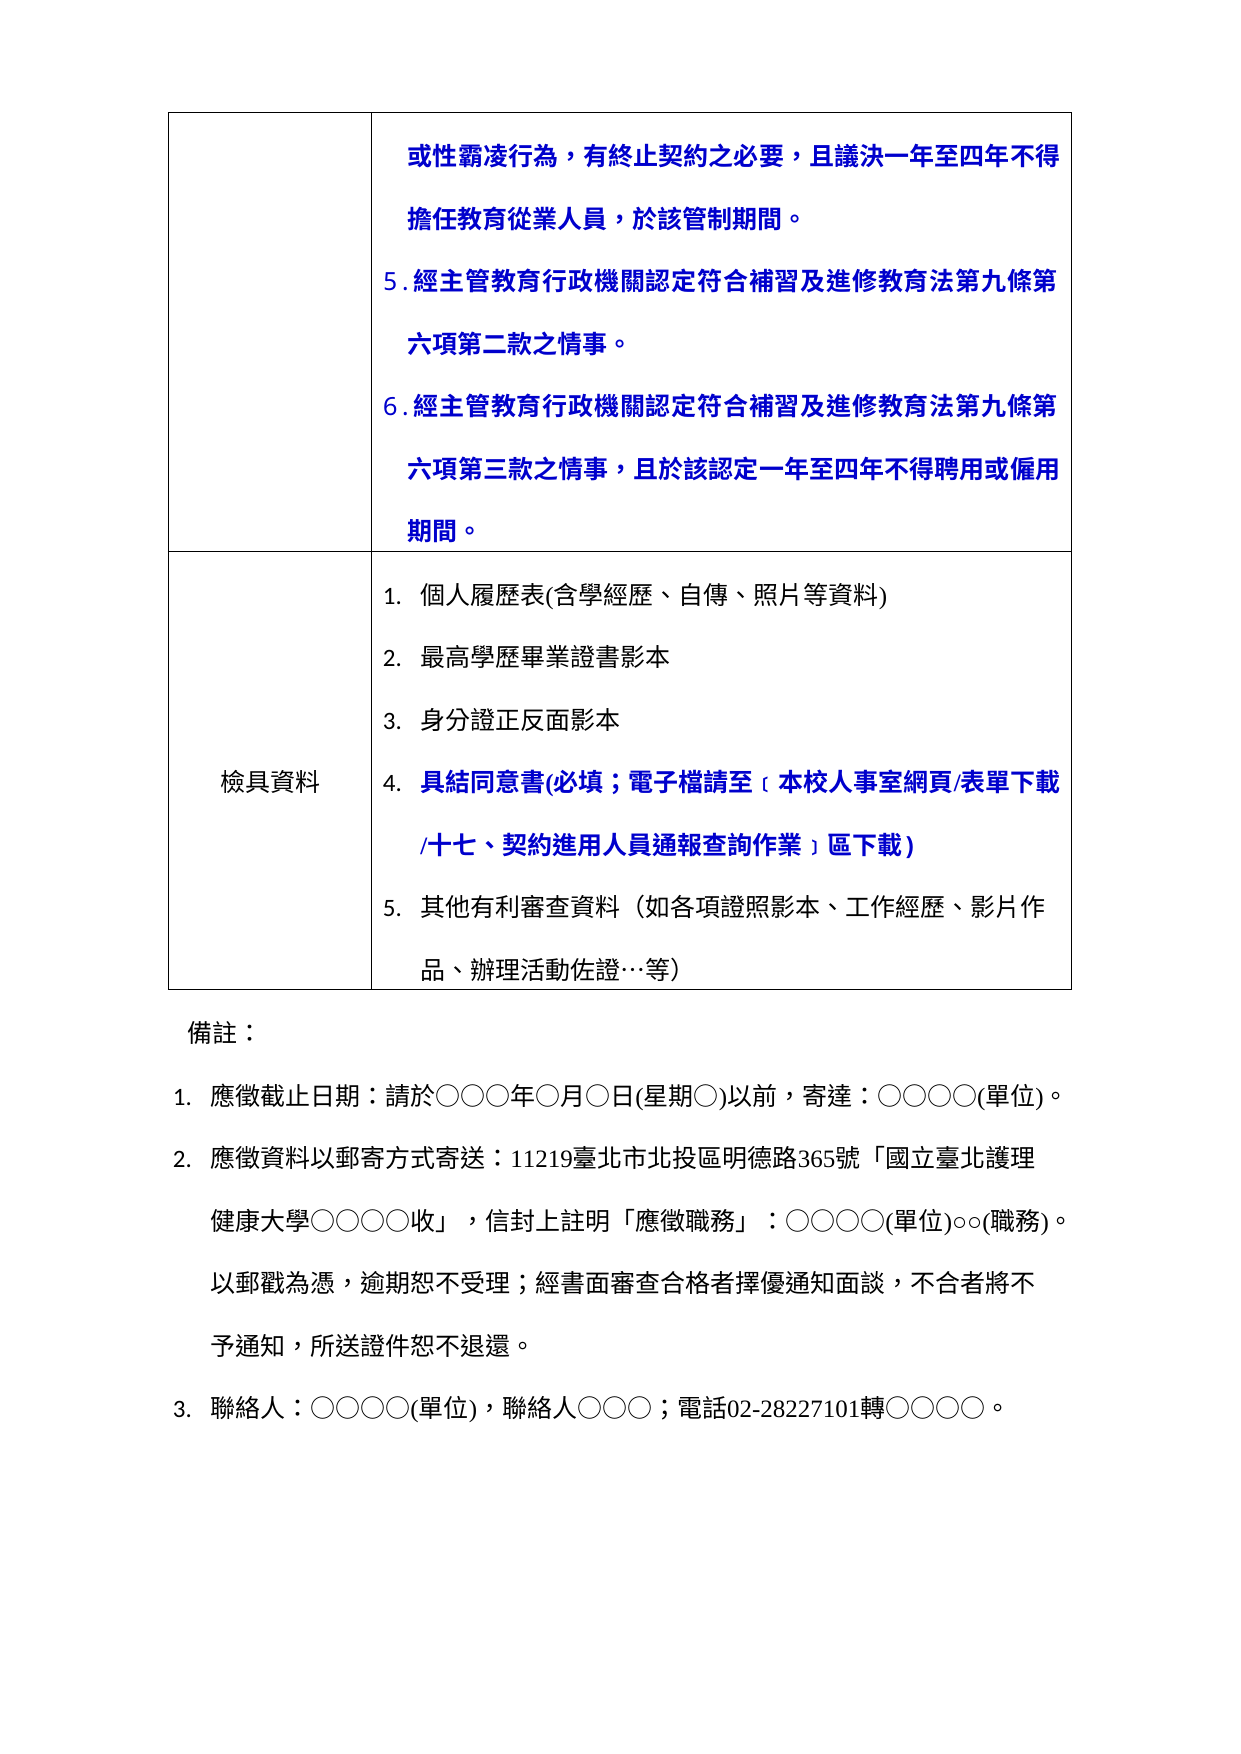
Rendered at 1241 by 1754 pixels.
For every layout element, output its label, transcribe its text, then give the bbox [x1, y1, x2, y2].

table_cell 檢具資料 [169, 552, 371, 989]
list 應徵截止日期：請於○○○年○月○日(星期○)以前，寄達：○○○○(單位)。 [173, 1053, 1053, 1115]
list 聯絡人：○○○○(單位)，聯絡人○○○；電話02-28227101轉○○○○。 [173, 1365, 1053, 1428]
text 備註： [187, 990, 1053, 1053]
table_cell 或性霸凌行為，有終止契約之必要，且議決一年至四年不得擔任教育從業人員，於該管制期間。 5.經主管教育行政機關認定符合補習及進修教育法第九條第六項第二款之情事。 6.經主管教育行政機關認定符合補習及進修教育法第九條第六項第三款之情事，且於該認定一年至四年不得聘用或僱用期間。 [372, 113, 1071, 551]
table_cell 個人履歷表(含學經歷、自傳、照片等資料) 最高學歷畢業證書影本 身分證正反面影本 具結同意書(必填；電子檔請至﹝本校人事室網頁/表單下載/十七、契約進用人員通報查詢作業﹞區下載) 其他有利審查資料（如各項證照影本、工作經歷、影片作品、辦理活動佐證…等） [372, 552, 1071, 989]
list 應徵資料以郵寄方式寄送：11219臺北市北投區明德路365號「國立臺北護理健康大學○○○○收」，信封上註明「應徵職務」：○○○○(單位)○○(職務)。以郵戳為憑，逾期恕不受理；經書面審查合格者擇優通知面談，不合者將不予通知，所送證件恕不退還。 [173, 1115, 1053, 1365]
table_cell [169, 113, 371, 551]
